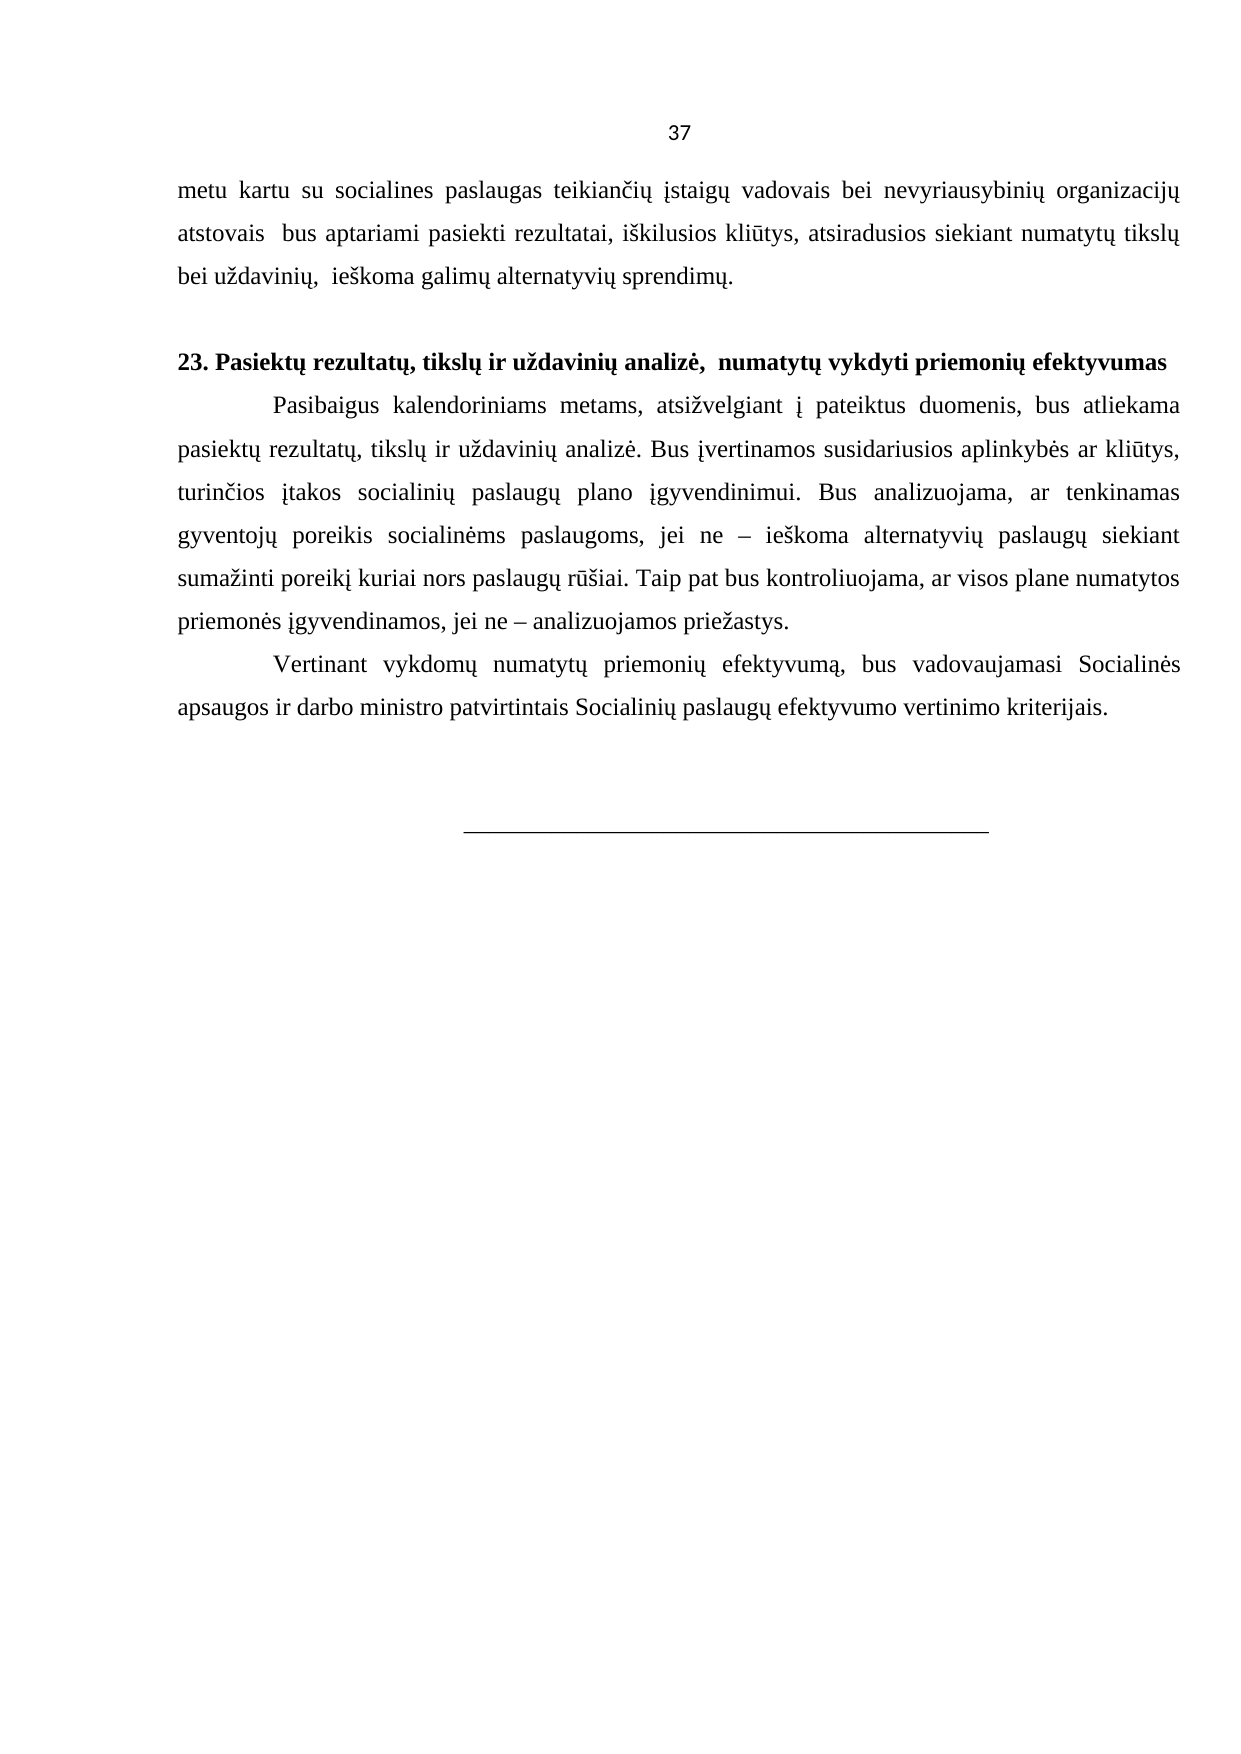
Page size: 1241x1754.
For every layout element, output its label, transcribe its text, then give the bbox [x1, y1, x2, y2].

text 23. Pasiektų rezultatų, tikslų ir uždavinių analizė, numatytų vykdyti priemonių efektyvumas [177, 347, 1181, 376]
text __________________________________________ [177, 807, 1181, 836]
text Vertinant vykdomų numatytų priemonių efektyvumą, bus vadovaujamasi Socialinės apsaugos ir darbo ministro patvirtintais Socialinių paslaugų efektyvumo vertinimo kriterijais. [177, 649, 1181, 721]
text Pasibaigus kalendoriniams metams, atsižvelgiant į pateiktus duomenis, bus atliekama pasiektų rezultatų, tikslų ir uždavinių analizė. Bus įvertinamos susidariusios aplinkybės ar kliūtys, turinčios įtakos socialinių paslaugų plano įgyvendinimui. Bus analizuojama, ar tenkinamas gyventojų poreikis socialinėms paslaugoms, jei ne – ieškoma alternatyvių paslaugų siekiant sumažinti poreikį kuriai nors paslaugų rūšiai. Taip pat bus kontroliuojama, ar visos plane numatytos priemonės įgyvendinamos, jei ne – analizuojamos priežastys. [177, 391, 1181, 635]
text metu kartu su socialines paslaugas teikiančių įstaigų vadovais bei nevyriausybinių organizacijų atstovais bus aptariami pasiekti rezultatai, iškilusios kliūtys, atsiradusios siekiant numatytų tikslų bei uždavinių, ieškoma galimų alternatyvių sprendimų. [177, 175, 1181, 290]
